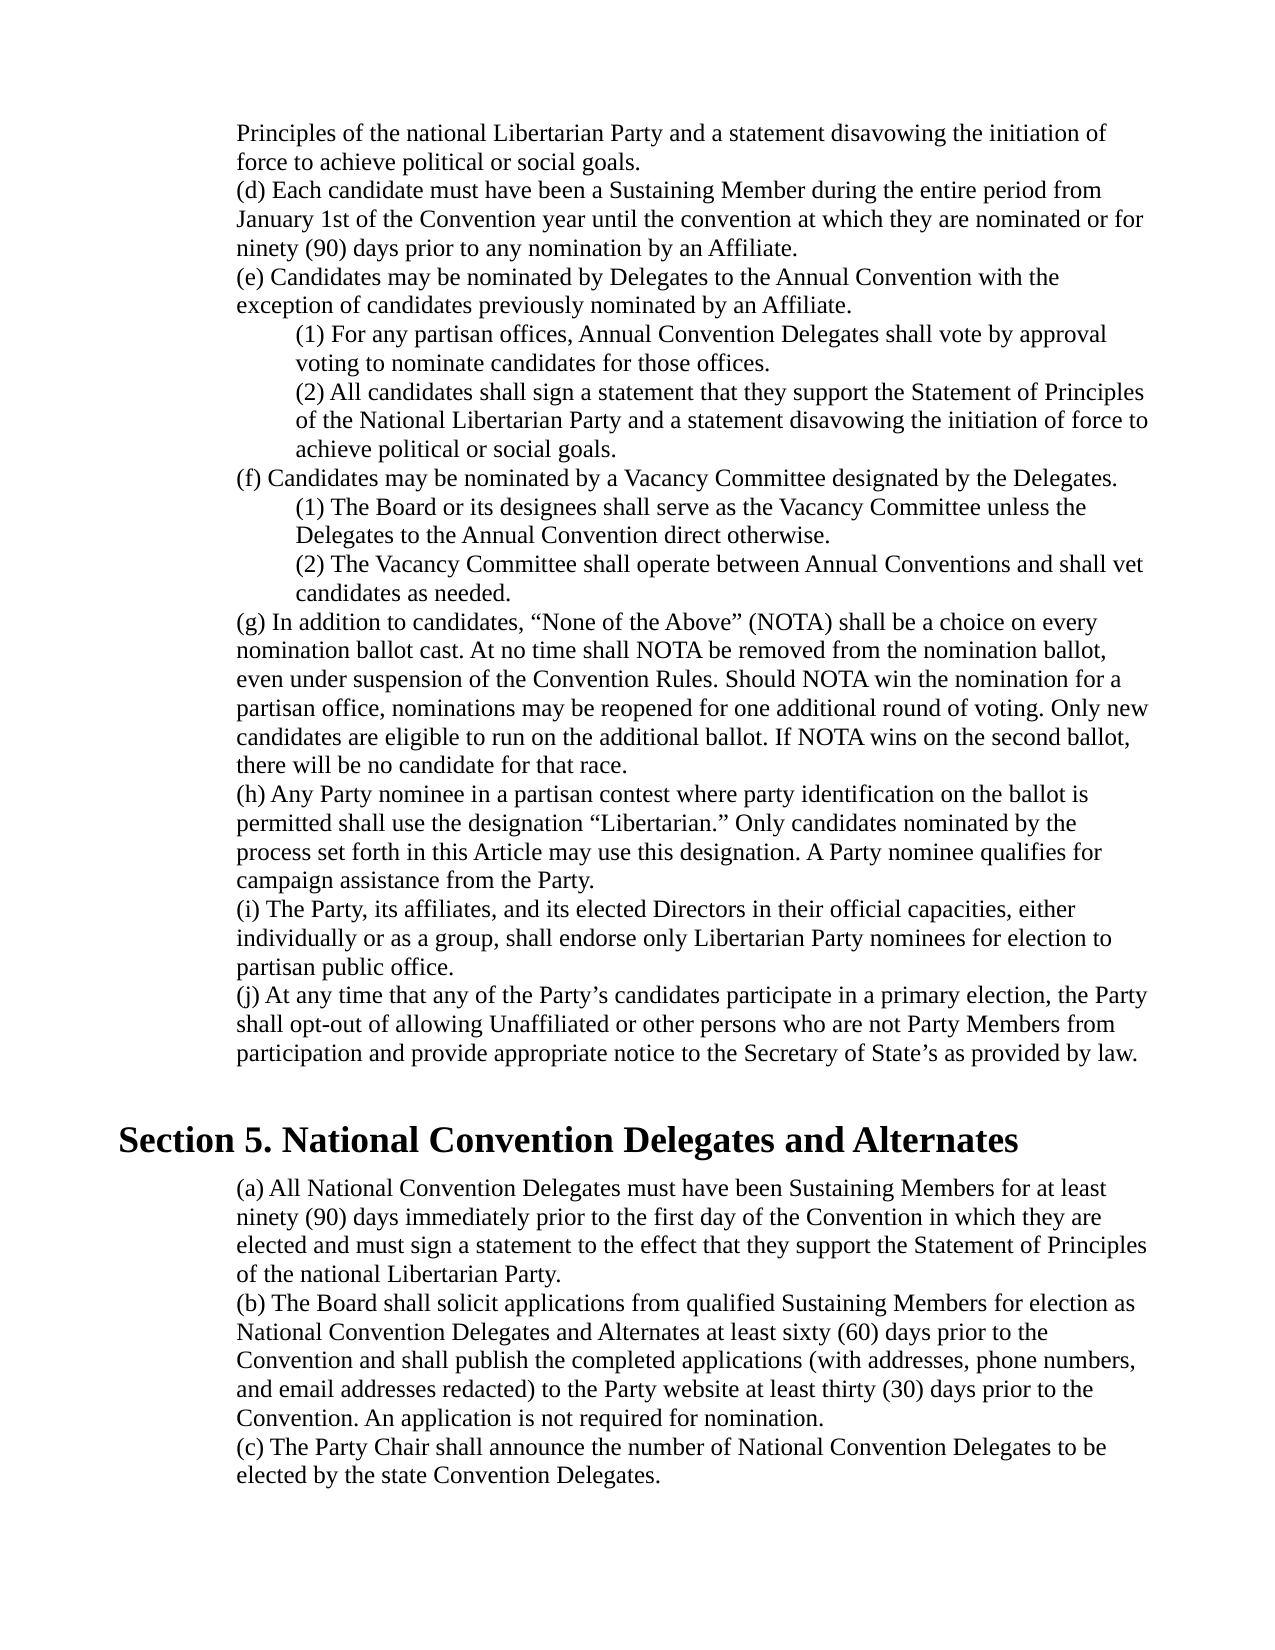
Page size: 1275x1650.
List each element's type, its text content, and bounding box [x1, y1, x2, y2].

list (h) Any Party nominee in a partisan contest where party identification on the ballot is permitted shall use the designation “Libertarian.” Only candidates nominated by the process set forth in this Article may use this designation. A Party nominee qualifies for campaign assistance from the Party. [236, 779, 1157, 894]
list (e) Candidates may be nominated by Delegates to the Annual Convention with the exception of candidates previously nominated by an Affiliate. [236, 262, 1157, 319]
list (g) In addition to candidates, “None of the Above” (NOTA) shall be a choice on every nomination ballot cast. At no time shall NOTA be removed from the nomination ballot, even under suspension of the Convention Rules. Should NOTA win the nomination for a partisan office, nominations may be reopened for one additional round of voting. Only new candidates are eligible to run on the additional ballot. If NOTA wins on the second ballot, there will be no candidate for that race. [236, 607, 1157, 779]
list (j) At any time that any of the Party’s candidates participate in a primary election, the Party shall opt-out of allowing Unaffiliated or other persons who are not Party Members from participation and provide appropriate notice to the Secretary of State’s as provided by law. [236, 981, 1157, 1067]
list (1) The Board or its designees shall serve as the Vacancy Committee unless the Delegates to the Annual Convention direct otherwise. [295, 492, 1157, 549]
list (2) All candidates shall sign a statement that they support the Statement of Principles of the National Libertarian Party and a statement disavowing the initiation of force to achieve political or social goals. [295, 377, 1157, 463]
subtitle Section 5. National Convention Delegates and Alternates [118, 1117, 1157, 1160]
list (d) Each candidate must have been a Sustaining Member during the entire period from January 1st of the Convention year until the convention at which they are nominated or for ninety (90) days prior to any nomination by an Affiliate. [236, 176, 1157, 262]
list (i) The Party, its affiliates, and its elected Directors in their official capacities, either individually or as a group, shall endorse only Libertarian Party nominees for election to partisan public office. [236, 894, 1157, 981]
list (b) The Board shall solicit applications from qualified Sustaining Members for election as National Convention Delegates and Alternates at least sixty (60) days prior to the Convention and shall publish the completed applications (with addresses, phone numbers, and email addresses redacted) to the Party website at least thirty (30) days prior to the Convention. An application is not required for nomination. [236, 1288, 1157, 1432]
list (f) Candidates may be nominated by a Vacancy Committee designated by the Delegates. [236, 463, 1157, 492]
list (c) The Party Chair shall announce the number of National Convention Delegates to be elected by the state Convention Delegates. [236, 1432, 1157, 1489]
list (a) All National Convention Delegates must have been Sustaining Members for at least ninety (90) days immediately prior to the first day of the Convention in which they are elected and must sign a statement to the effect that they support the Statement of Principles of the national Libertarian Party. [236, 1173, 1157, 1288]
list Principles of the national Libertarian Party and a statement disavowing the initiation of force to achieve political or social goals. [236, 118, 1157, 176]
list (2) The Vacancy Committee shall operate between Annual Conventions and shall vet candidates as needed. [295, 549, 1157, 607]
list (1) For any partisan offices, Annual Convention Delegates shall vote by approval voting to nominate candidates for those offices. [295, 319, 1157, 377]
